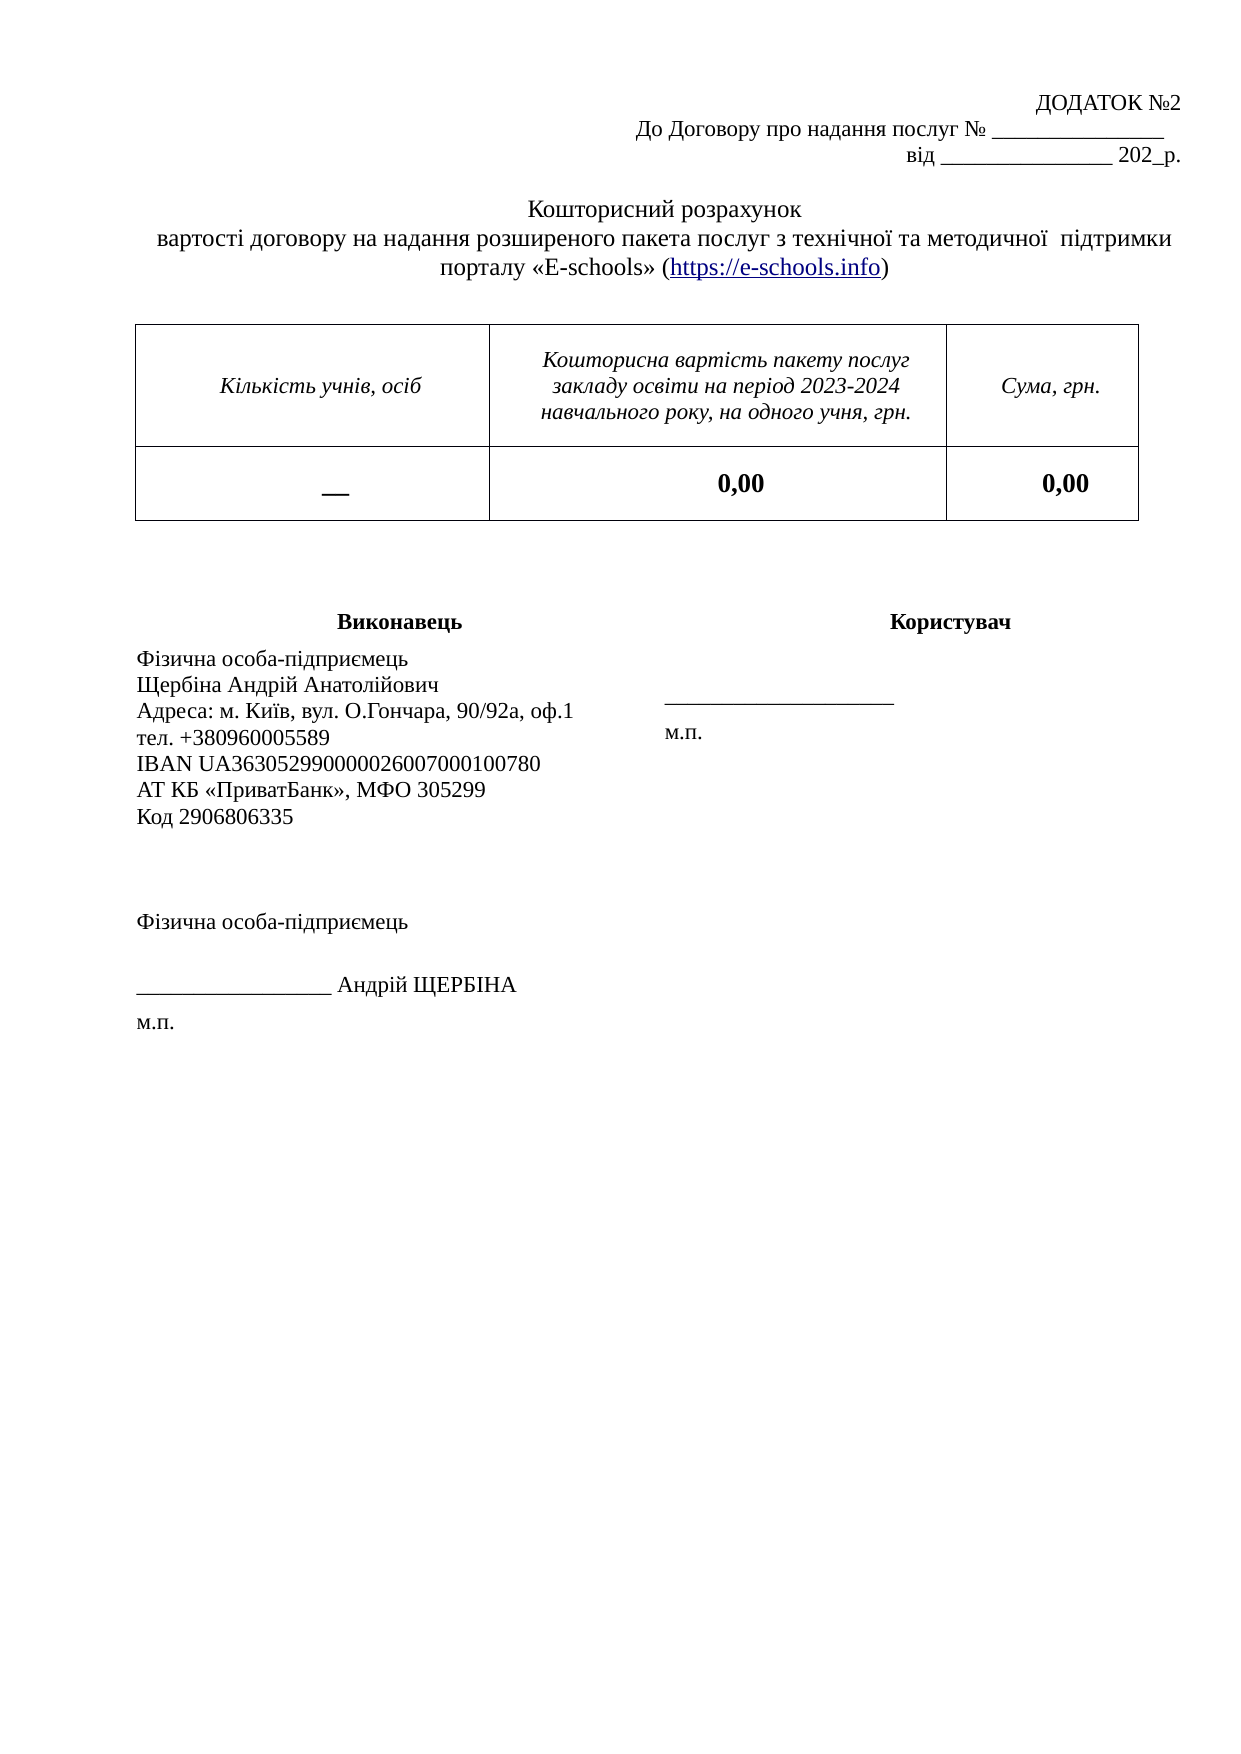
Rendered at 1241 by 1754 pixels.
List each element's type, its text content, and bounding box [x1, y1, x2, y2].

table_cell 0,00 [490, 447, 946, 519]
text від _______________ 202_р. [148, 141, 1181, 168]
text вартості договору на надання розширеного пакета послуг з технічної та методичної підтримки порталу «Е-schools» (https://e-schools.info) [148, 223, 1181, 280]
text ДОДАТОК №2 [148, 89, 1181, 115]
table_header Кількість учнів, осіб [136, 325, 489, 446]
table_header Користувач ____________________ м.п. [664, 608, 1191, 1071]
table_header Кошторисна вартість пакету послуг закладу освіти на період 2023-2024 навчального року, на одного учня, грн. [490, 325, 946, 446]
table_header Виконавець Фізична особа-підприємець Щербіна Андрій Анатолійович Адреса: м. Київ, вул. О.Гончара, 90/92а, оф.1 тел. +380960005589 IBAN UA363052990000026007000100780 АТ КБ «ПриватБанк», МФО 305299 Код 2906806335 Фізична особа-підприємець _________________ Андрій ЩЕРБІНА м.п. [135, 608, 663, 1071]
table_cell 0,00 [947, 447, 1138, 519]
table_cell __ [136, 447, 489, 519]
text До Договору про надання послуг № _______________ [148, 115, 1181, 141]
text Кошторисний розрахунок [148, 194, 1181, 223]
table_header Сума, грн. [947, 325, 1138, 446]
